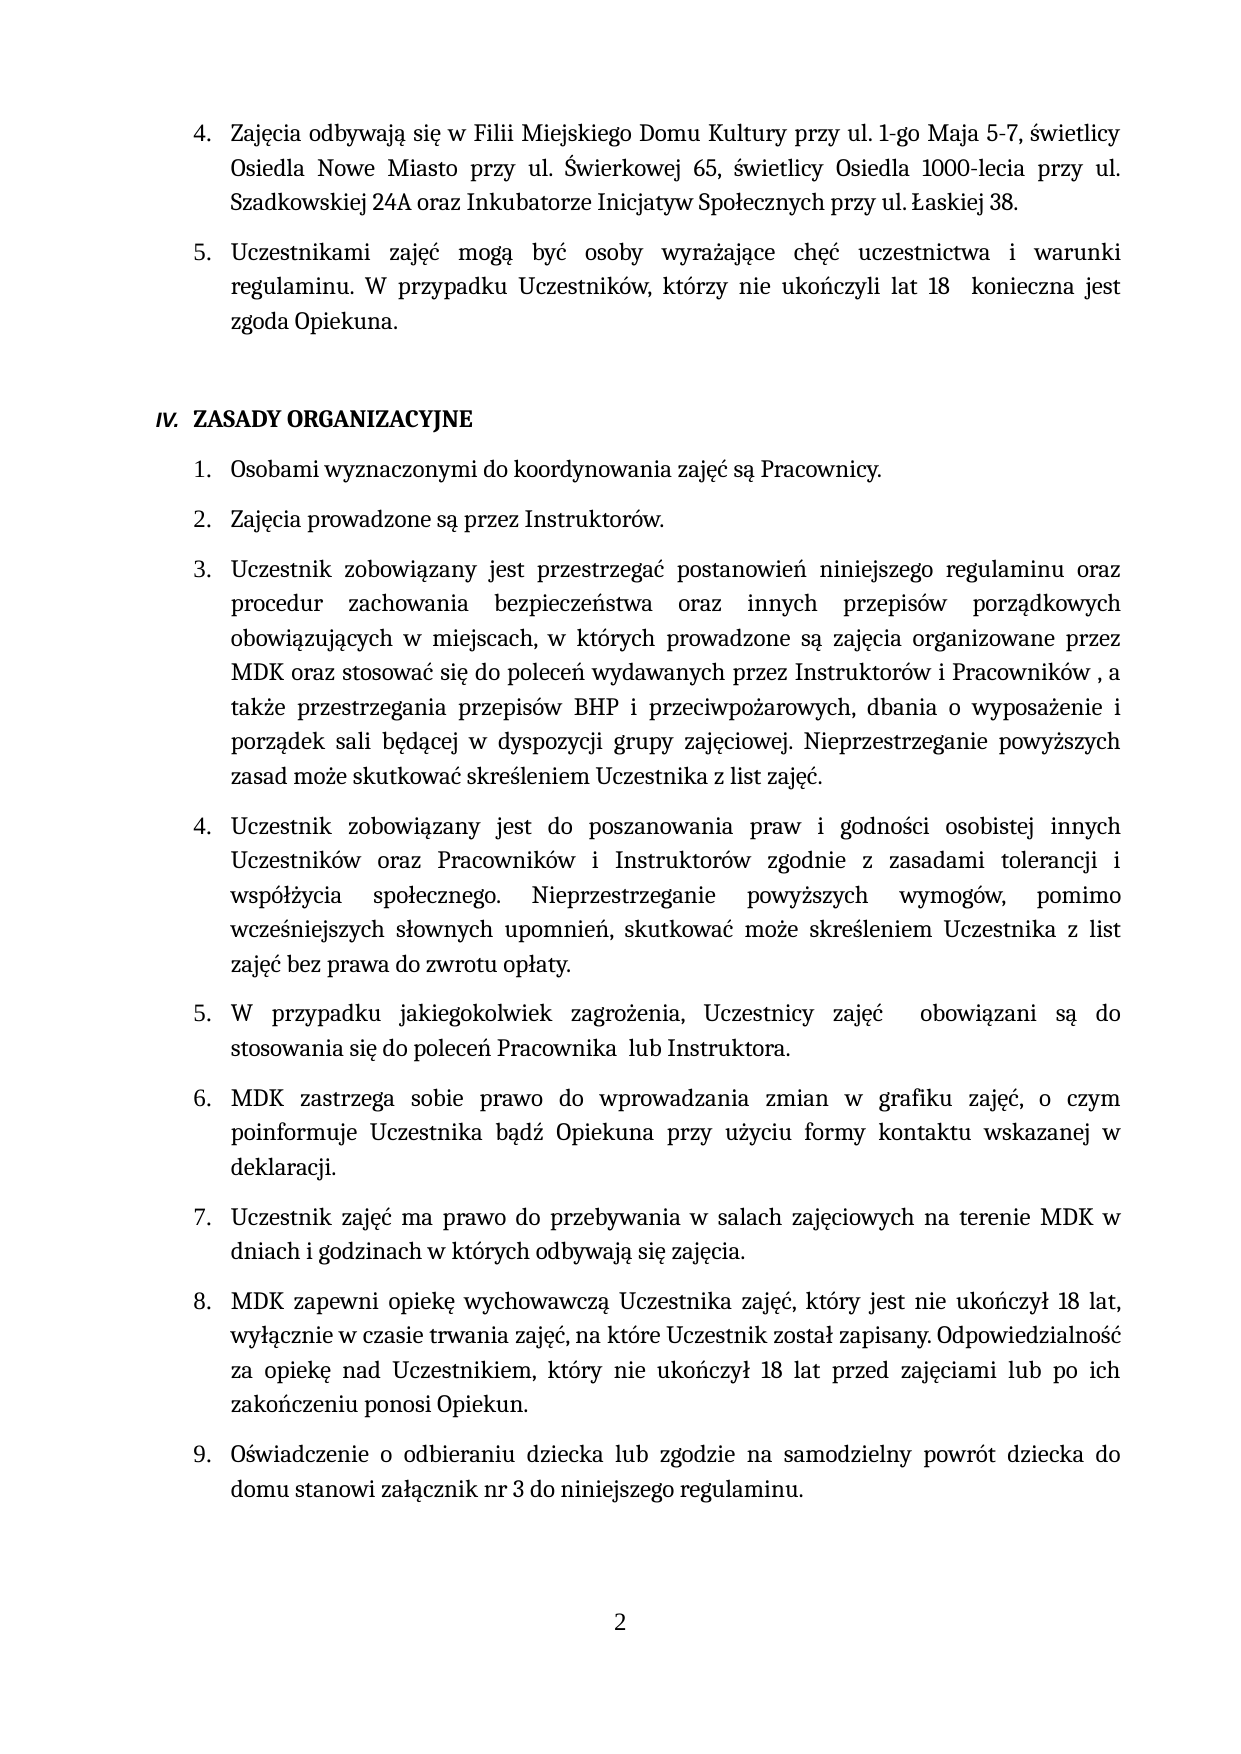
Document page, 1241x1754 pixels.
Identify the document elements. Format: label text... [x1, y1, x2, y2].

list Uczestnik zobowiązany jest przestrzegać postanowień niniejszego regulaminu oraz procedur zachowania bezpieczeństwa oraz innych przepisów porządkowych obowiązujących w miejscach, w których prowadzone są zajęcia organizowane przez MDK oraz stosować się do poleceń wydawanych przez Instruktorów i Pracowników , a także przestrzegania przepisów BHP i przeciwpożarowych, dbania o wyposażenie i porządek sali będącej w dyspozycji grupy zajęciowej. Nieprzestrzeganie powyższych zasad może skutkować skreśleniem Uczestnika z list zajęć. [193, 554, 1122, 790]
list Uczestnik zajęć ma prawo do przebywania w salach zajęciowych na terenie MDK w dniach i godzinach w których odbywają się zajęcia. [193, 1202, 1122, 1266]
list Zajęcia prowadzone są przez Instruktorów. [193, 504, 1122, 533]
list Uczestnik zobowiązany jest do poszanowania praw i godności osobistej innych Uczestników oraz Pracowników i Instruktorów zgodnie z zasadami tolerancji i współżycia społecznego. Nieprzestrzeganie powyższych wymogów, pomimo wcześniejszych słownych upomnień, skutkować może skreśleniem Uczestnika z list zajęć bez prawa do zwrotu opłaty. [193, 811, 1122, 978]
list W przypadku jakiegokolwiek zagrożenia, Uczestnicy zajęć obowiązani są do stosowania się do poleceń Pracownika lub Instruktora. [193, 998, 1122, 1063]
list ZASADY ORGANIZACYJNE [156, 405, 1122, 434]
list Oświadczenie o odbieraniu dziecka lub zgodzie na samodzielny powrót dziecka do domu stanowi załącznik nr 3 do niniejszego regulaminu. [193, 1439, 1122, 1503]
list Osobami wyznaczonymi do koordynowania zajęć są Pracownicy. [193, 454, 1122, 483]
list MDK zapewni opiekę wychowawczą Uczestnika zajęć, który jest nie ukończył 18 lat, wyłącznie w czasie trwania zajęć, na które Uczestnik został zapisany. Odpowiedzialność za opiekę nad Uczestnikiem, który nie ukończył 18 lat przed zajęciami lub po ich zakończeniu ponosi Opiekun. [193, 1286, 1122, 1419]
list MDK zastrzega sobie prawo do wprowadzania zmian w grafiku zajęć, o czym poinformuje Uczestnika bądź Opiekuna przy użyciu formy kontaktu wskazanej w deklaracji. [193, 1083, 1122, 1181]
list Uczestnikami zajęć mogą być osoby wyrażające chęć uczestnictwa i warunki regulaminu. W przypadku Uczestników, którzy nie ukończyli lat 18 konieczna jest zgoda Opiekuna. [193, 237, 1122, 336]
list Zajęcia odbywają się w Filii Miejskiego Domu Kultury przy ul. 1-go Maja 5-7, świetlicy Osiedla Nowe Miasto przy ul. Świerkowej 65, świetlicy Osiedla 1000-lecia przy ul. Szadkowskiej 24A oraz Inkubatorze Inicjatyw Społecznych przy ul. Łaskiej 38. [193, 118, 1122, 217]
